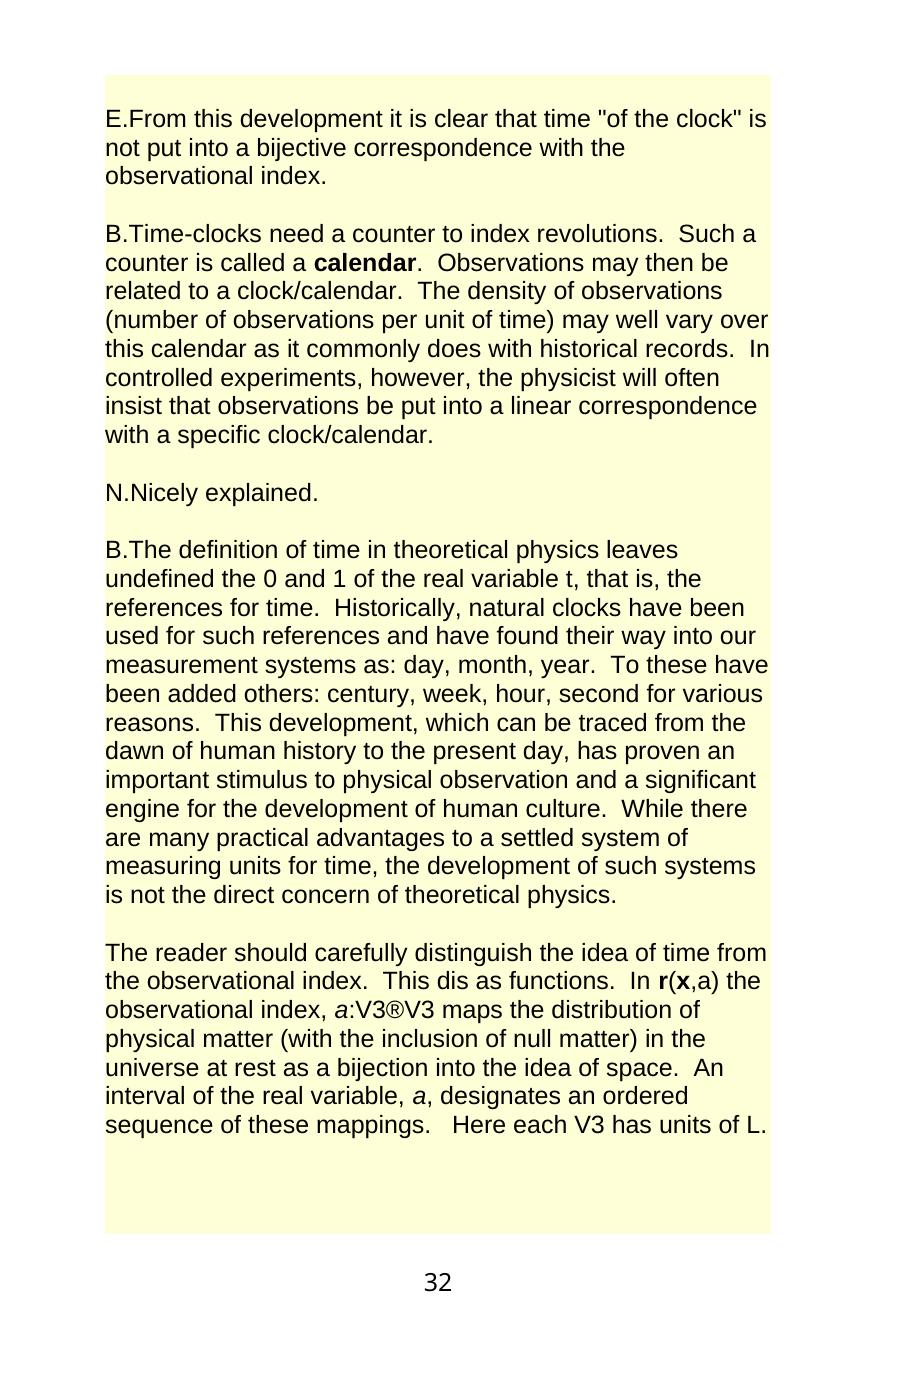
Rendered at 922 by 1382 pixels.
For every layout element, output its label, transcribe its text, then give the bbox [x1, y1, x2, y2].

subtitle N.Nicely explained. [105, 477, 771, 506]
subtitle B.The definition of time in theoretical physics leaves undefined the 0 and 1 of the real variable t, that is, the references for time. Historically, natural clocks have been used for such references and have found their way into our measurement systems as: day, month, year. To these have been added others: century, week, hour, second for various reasons. This development, which can be traced from the dawn of human history to the present day, has proven an important stimulus to physical observation and a significant engine for the development of human culture. While there are many practical advantages to a settled system of measuring units for time, the development of such systems is not the direct concern of theoretical physics. [105, 535, 771, 909]
subtitle The reader should carefully distinguish the idea of time from the observational index. This dis as functions. In r(x,a) the observational index, a:V3®V3 maps the distribution of physical matter (with the inclusion of null matter) in the universe at rest as a bijection into the idea of space. An interval of the real variable, a, designates an ordered sequence of these mappings. Here each V3 has units of L. [105, 937, 771, 1139]
subtitle E.From this development it is clear that time "of the clock" is not put into a bijective correspondence with the observational index. [105, 104, 771, 190]
subtitle B.Time-clocks need a counter to index revolutions. Such a counter is called a calendar. Observations may then be related to a clock/calendar. The density of observations (number of observations per unit of time) may well vary over this calendar as it commonly does with historical records. In controlled experiments, however, the physicist will often insist that observations be put into a linear correspondence with a specific clock/calendar. [105, 219, 771, 449]
